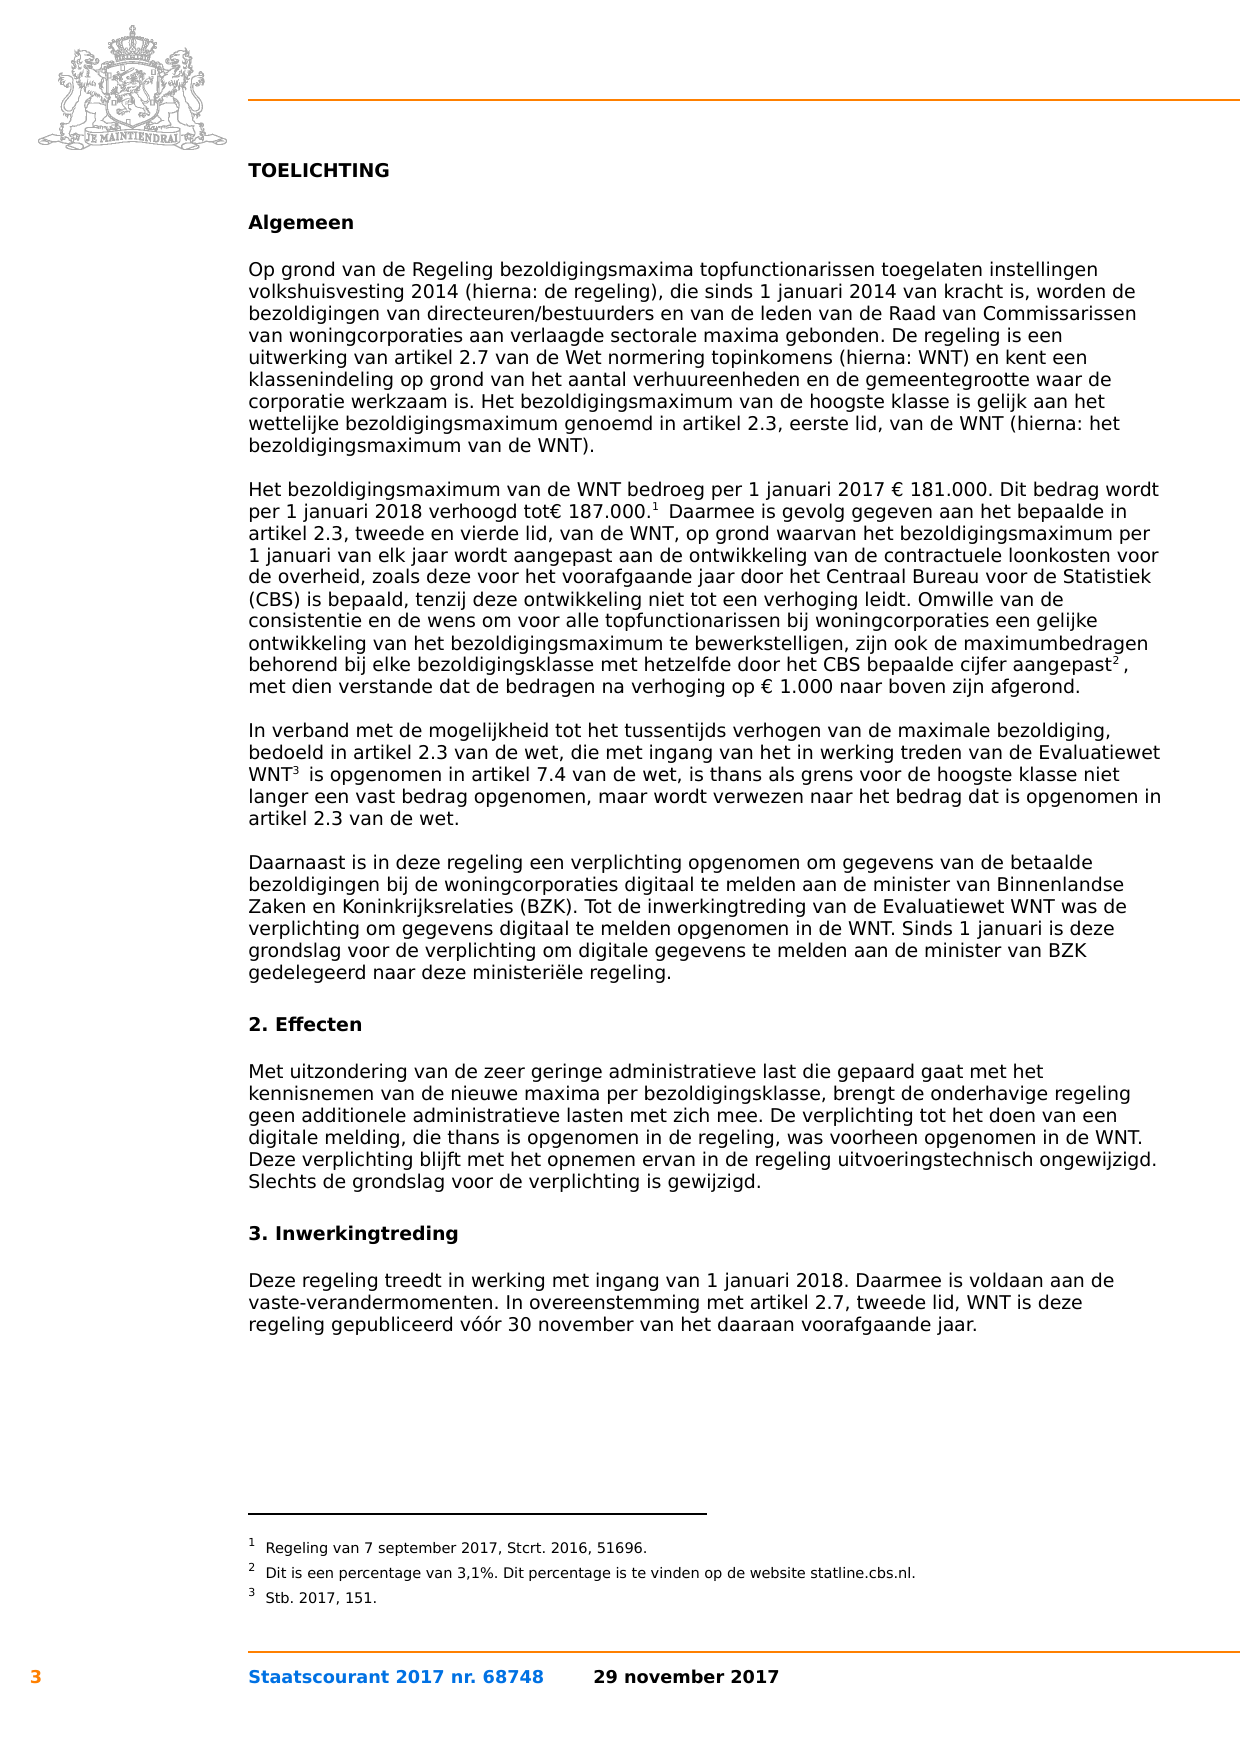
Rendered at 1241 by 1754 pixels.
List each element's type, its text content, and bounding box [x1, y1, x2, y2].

subtitle Algemeen [248, 212, 1163, 234]
picture [38, 25, 227, 150]
text Met uitzondering van de zeer geringe administratieve last die gepaard gaat met het kennisnemen van de nieuwe maxima per bezoldigingsklasse, brengt de onderhavige regeling geen additionele administratieve lasten met zich mee. De verplichting tot het doen van een digitale melding, die thans is opgenomen in de regeling, was voorheen opgenomen in de WNT. Deze verplichting blijft met het opnemen ervan in de regeling uitvoeringstechnisch ongewijzigd. Slechts de grondslag voor de verplichting is gewijzigd. [248, 1061, 1163, 1193]
text Stb. 2017, 151. [248, 1586, 1163, 1608]
subtitle 3. Inwerkingtreding [248, 1223, 1163, 1245]
text Regeling van 7 september 2017, Stcrt. 2016, 51696. [248, 1536, 1163, 1558]
text Daarnaast is in deze regeling een verplichting opgenomen om gegevens van de betaalde bezoldigingen bij de woningcorporaties digitaal te melden aan de minister van Binnenlandse Zaken en Koninkrijksrelaties (BZK). Tot de inwerkingtreding van de Evaluatiewet WNT was de verplichting om gegevens digitaal te melden opgenomen in de WNT. Sinds 1 januari is deze grondslag voor de verplichting om digitale gegevens te melden aan de minister van BZK gedelegeerd naar deze ministeriële regeling. [248, 852, 1163, 984]
text Het bezoldigingsmaximum van de WNT bedroeg per 1 januari 2017 € 181.000. Dit bedrag wordt per 1 januari 2018 verhoogd tot€ 187.000. Daarmee is gevolg gegeven aan het bepaalde in artikel 2.3, tweede en vierde lid, van de WNT, op grond waarvan het bezoldigingsmaximum per 1 januari van elk jaar wordt aangepast aan de ontwikkeling van de contractuele loonkosten voor de overheid, zoals deze voor het voorafgaande jaar door het Centraal Bureau voor de Statistiek (CBS) is bepaald, tenzij deze ontwikkeling niet tot een verhoging leidt. Omwille van de consistentie en de wens om voor alle topfunctionarissen bij woningcorporaties een gelijke ontwikkeling van het bezoldigingsmaximum te bewerkstelligen, zijn ook de maximumbedragen behorend bij elke bezoldigingsklasse met hetzelfde door het CBS bepaalde cijfer aangepast, met dien verstande dat de bedragen na verhoging op € 1.000 naar boven zijn afgerond. [248, 478, 1163, 698]
subtitle 2. Effecten [248, 1014, 1163, 1036]
subtitle TOELICHTING [248, 160, 1163, 182]
text Deze regeling treedt in werking met ingang van 1 januari 2018. Daarmee is voldaan aan de vaste-verandermomenten. In overeenstemming met artikel 2.7, tweede lid, WNT is deze regeling gepubliceerd vóór 30 november van het daaraan voorafgaande jaar. [248, 1270, 1163, 1336]
text Op grond van de Regeling bezoldigingsmaxima topfunctionarissen toegelaten instellingen volkshuisvesting 2014 (hierna: de regeling), die sinds 1 januari 2014 van kracht is, worden de bezoldigingen van directeuren/bestuurders en van de leden van de Raad van Commissarissen van woningcorporaties aan verlaagde sectorale maxima gebonden. De regeling is een uitwerking van artikel 2.7 van de Wet normering topinkomens (hierna: WNT) en kent een klassenindeling op grond van het aantal verhuureenheden en de gemeentegrootte waar de corporatie werkzaam is. Het bezoldigingsmaximum van de hoogste klasse is gelijk aan het wettelijke bezoldigingsmaximum genoemd in artikel 2.3, eerste lid, van de WNT (hierna: het bezoldigingsmaximum van de WNT). [248, 259, 1163, 457]
text In verband met de mogelijkheid tot het tussentijds verhogen van de maximale bezoldiging, bedoeld in artikel 2.3 van de wet, die met ingang van het in werking treden van de Evaluatiewet WNT is opgenomen in artikel 7.4 van de wet, is thans als grens voor de hoogste klasse niet langer een vast bedrag opgenomen, maar wordt verwezen naar het bedrag dat is opgenomen in artikel 2.3 van de wet. [248, 720, 1163, 830]
text Dit is een percentage van 3,1%. Dit percentage is te vinden op de website statline.cbs.nl. [248, 1561, 1163, 1583]
